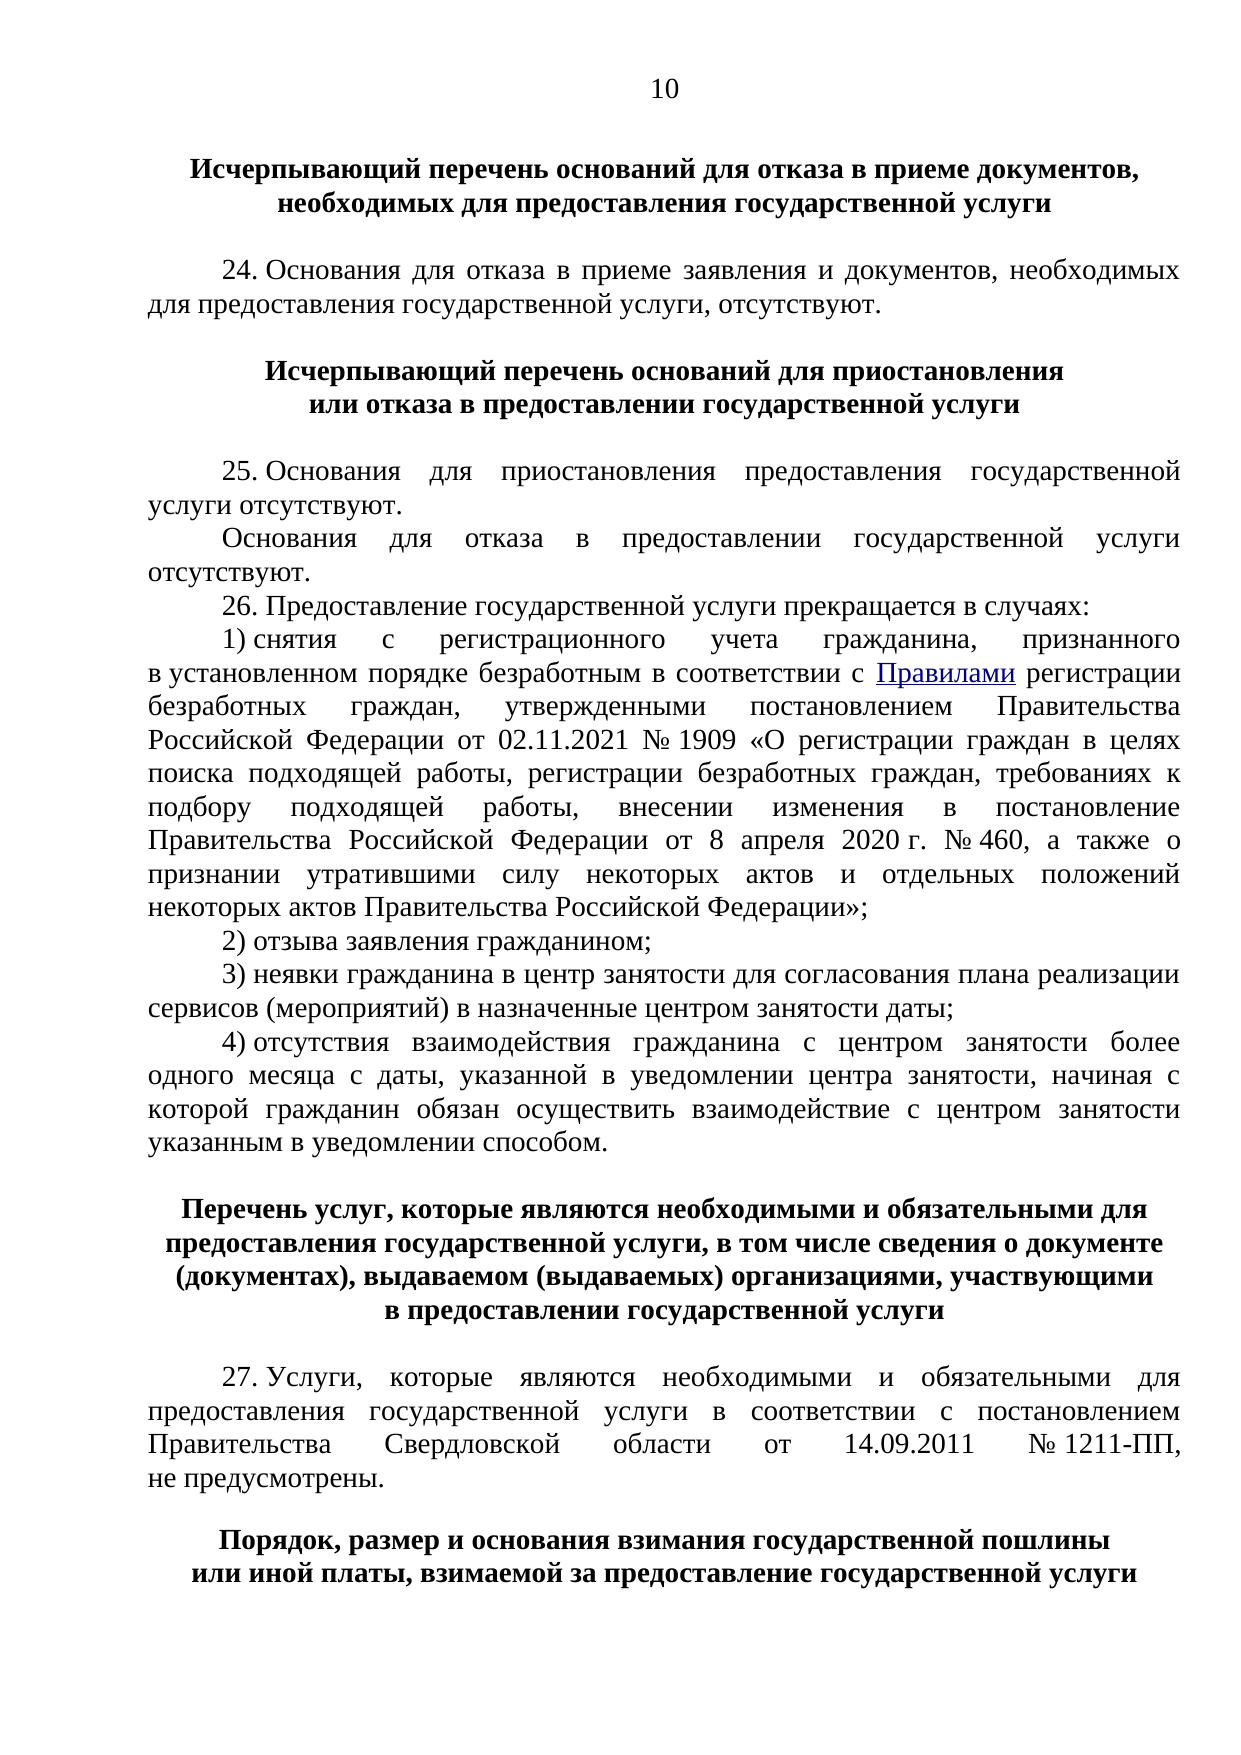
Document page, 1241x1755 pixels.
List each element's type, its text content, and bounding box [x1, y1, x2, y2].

text Перечень услуг, которые являются необходимыми и обязательными для предоставления государственной услуги, в том числе сведения о документе (документах), выдаваемом (выдаваемых) организациями, участвующими [148, 1191, 1181, 1292]
text 27. Услуги, которые являются необходимыми и обязательными для предоставления государственной услуги в соответствии с постановлением Правительства Свердловской области от 14.09.2011 № 1211-ПП, не предусмотрены. [148, 1359, 1181, 1493]
text 25. Основания для приостановления предоставления государственной услуги отсутствуют. [148, 453, 1181, 521]
text в предоставлении государственной услуги [148, 1292, 1181, 1326]
text 4) отсутствия взаимодействия гражданина с центром занятости более одного месяца с даты, указанной в уведомлении центра занятости, начиная с которой гражданин обязан осуществить взаимодействие с центром занятости указанным в уведомлении способом. [148, 1024, 1181, 1158]
text 3) неявки гражданина в центр занятости для согласования плана реализации сервисов (мероприятий) в назначенные центром занятости даты; [148, 957, 1181, 1024]
text Основания для отказа в предоставлении государственной услуги отсутствуют. [148, 521, 1181, 588]
text или отказа в предоставлении государственной услуги [148, 386, 1181, 420]
text 2) отзыва заявления гражданином; [148, 923, 1181, 957]
text Исчерпывающий перечень оснований для приостановления [148, 353, 1181, 386]
text или иной платы, взимаемой за предоставление государственной услуги [148, 1556, 1181, 1589]
text 24. Основания для отказа в приеме заявления и документов, необходимых для предоставления государственной услуги, отсутствуют. [148, 252, 1181, 319]
text Порядок, размер и основания взимания государственной пошлины [148, 1522, 1181, 1556]
text 1) снятия с регистрационного учета гражданина, признанного в установленном порядке безработным в соответствии с Правилами регистрации безработных граждан, утвержденными постановлением Правительства Российской Федерации от 02.11.2021 № 1909 «О регистрации граждан в целях поиска подходящей работы, регистрации безработных граждан, требованиях к подбору подходящей работы, внесении изменения в постановление Правительства Российской Федерации от 8 апреля 2020 г. № 460, а также о признании утратившими силу некоторых актов и отдельных положений некоторых актов Правительства Российской Федерации»; [148, 621, 1181, 923]
text 26. Предоставление государственной услуги прекращается в случаях: [148, 588, 1181, 621]
text Исчерпывающий перечень оснований для отказа в приеме документов, необходимых для предоставления государственной услуги [148, 152, 1181, 219]
